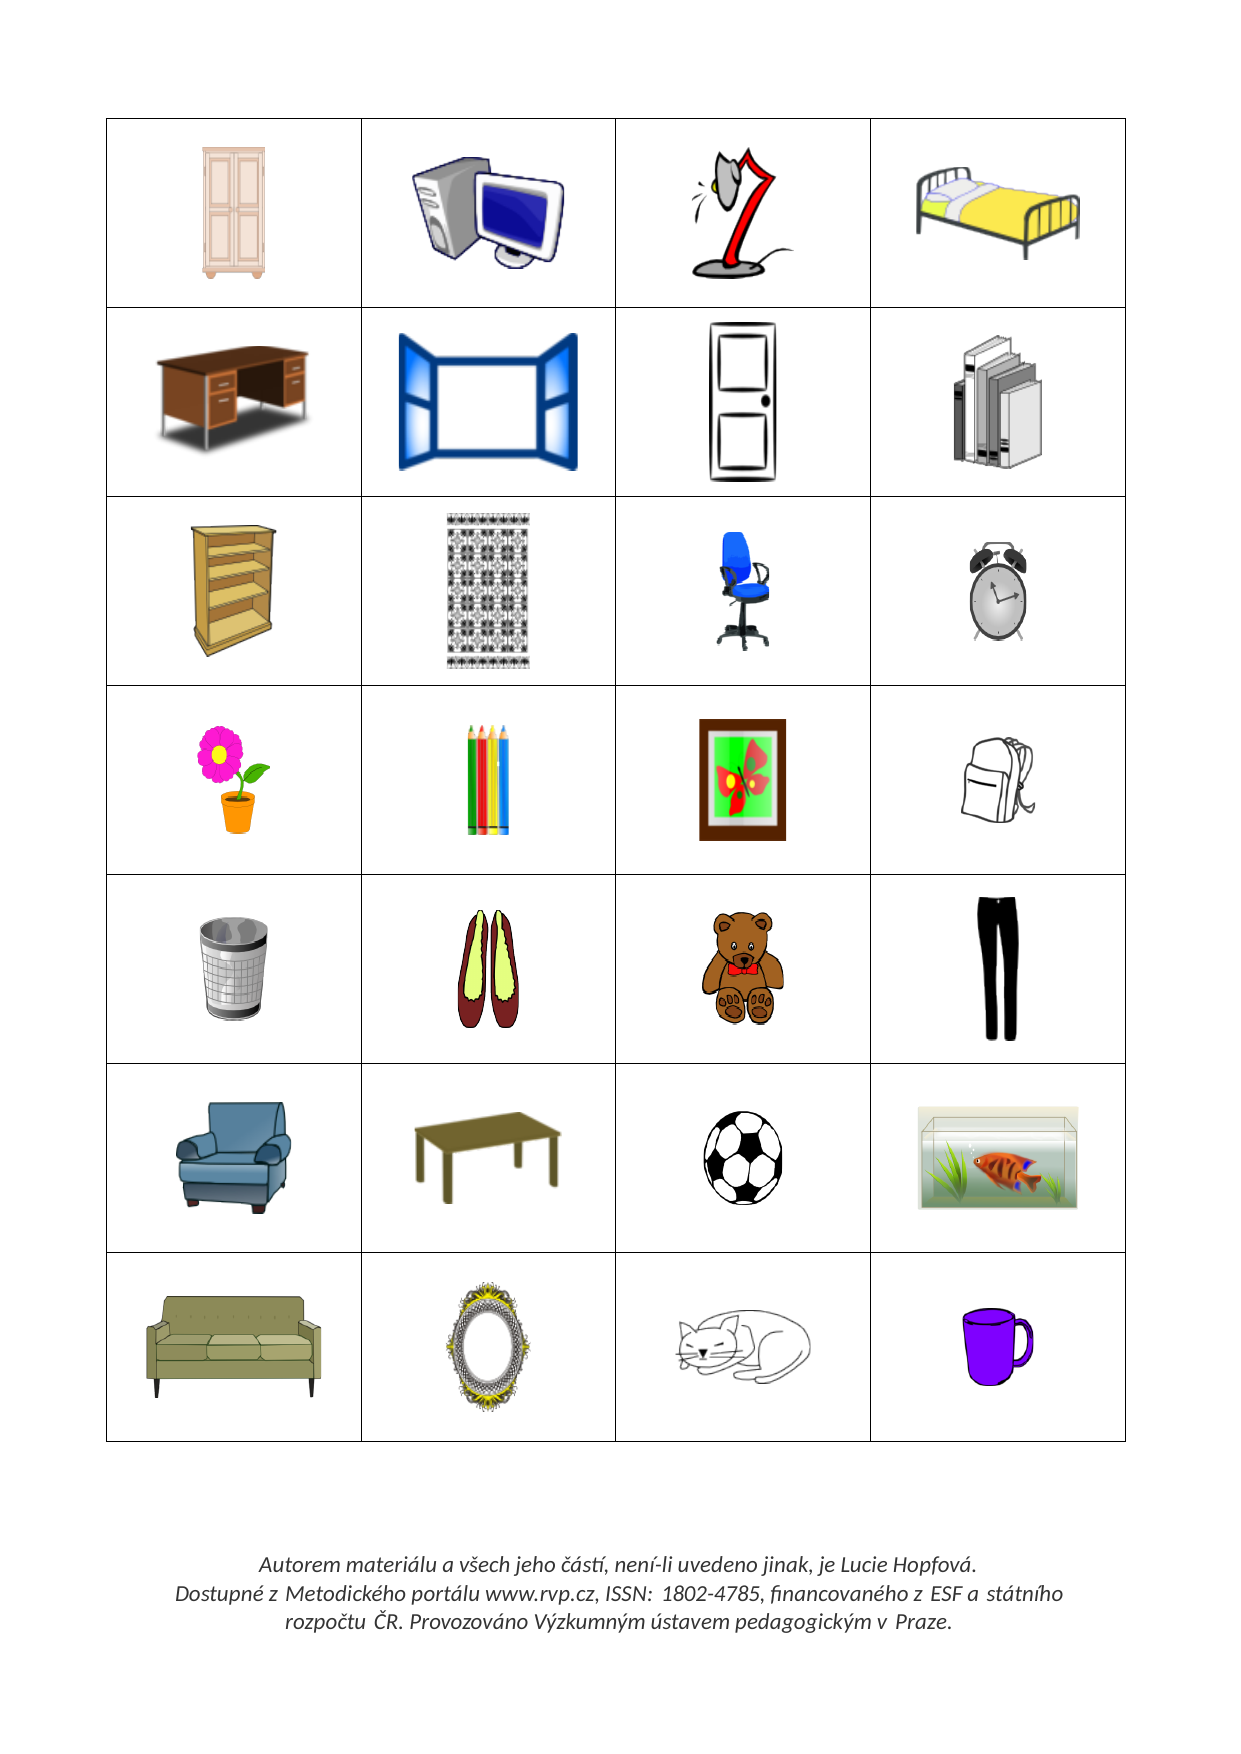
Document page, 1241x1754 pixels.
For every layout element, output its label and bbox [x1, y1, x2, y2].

table_cell [107, 497, 361, 685]
table_cell [107, 686, 361, 874]
table_cell [616, 308, 870, 496]
table_cell [107, 308, 361, 496]
picture [146, 1296, 322, 1398]
picture [691, 147, 794, 279]
picture [917, 1106, 1079, 1210]
table_cell [616, 1064, 870, 1252]
table_cell [616, 875, 870, 1063]
table_cell [871, 875, 1125, 1063]
table_cell [107, 1253, 361, 1441]
table_header [362, 119, 615, 307]
picture [703, 1111, 783, 1205]
table_cell [871, 1064, 1125, 1252]
table_cell [871, 1253, 1125, 1441]
picture [457, 910, 519, 1028]
table_cell [871, 497, 1125, 685]
table_cell [362, 686, 615, 874]
picture [953, 335, 1042, 469]
picture [716, 532, 770, 651]
table_cell [871, 308, 1125, 496]
table_cell [362, 1064, 615, 1252]
picture [190, 525, 277, 657]
picture [977, 897, 1019, 1041]
picture [176, 1102, 292, 1214]
picture [916, 167, 1080, 260]
picture [702, 912, 784, 1025]
picture [412, 157, 565, 269]
picture [961, 737, 1035, 823]
picture [699, 719, 787, 841]
picture [709, 322, 777, 482]
table_cell [871, 686, 1125, 874]
table_cell [362, 1253, 615, 1441]
table_cell [362, 875, 615, 1063]
table_header [871, 119, 1125, 307]
picture [414, 1112, 562, 1204]
table_cell [362, 308, 615, 496]
picture [445, 1282, 531, 1412]
picture [398, 333, 578, 471]
table_cell [107, 1064, 361, 1252]
table_cell [362, 497, 615, 685]
table_header [107, 119, 361, 307]
picture [962, 1308, 1034, 1386]
picture [467, 725, 509, 835]
table_cell [616, 686, 870, 874]
table_cell [616, 497, 870, 685]
picture [446, 513, 530, 669]
table_cell [616, 1253, 870, 1441]
table_header [616, 119, 870, 307]
table_cell [107, 875, 361, 1063]
picture [675, 1310, 811, 1384]
picture [969, 542, 1027, 641]
picture [202, 147, 265, 279]
picture [197, 726, 270, 834]
picture [151, 346, 317, 459]
picture [199, 917, 268, 1021]
